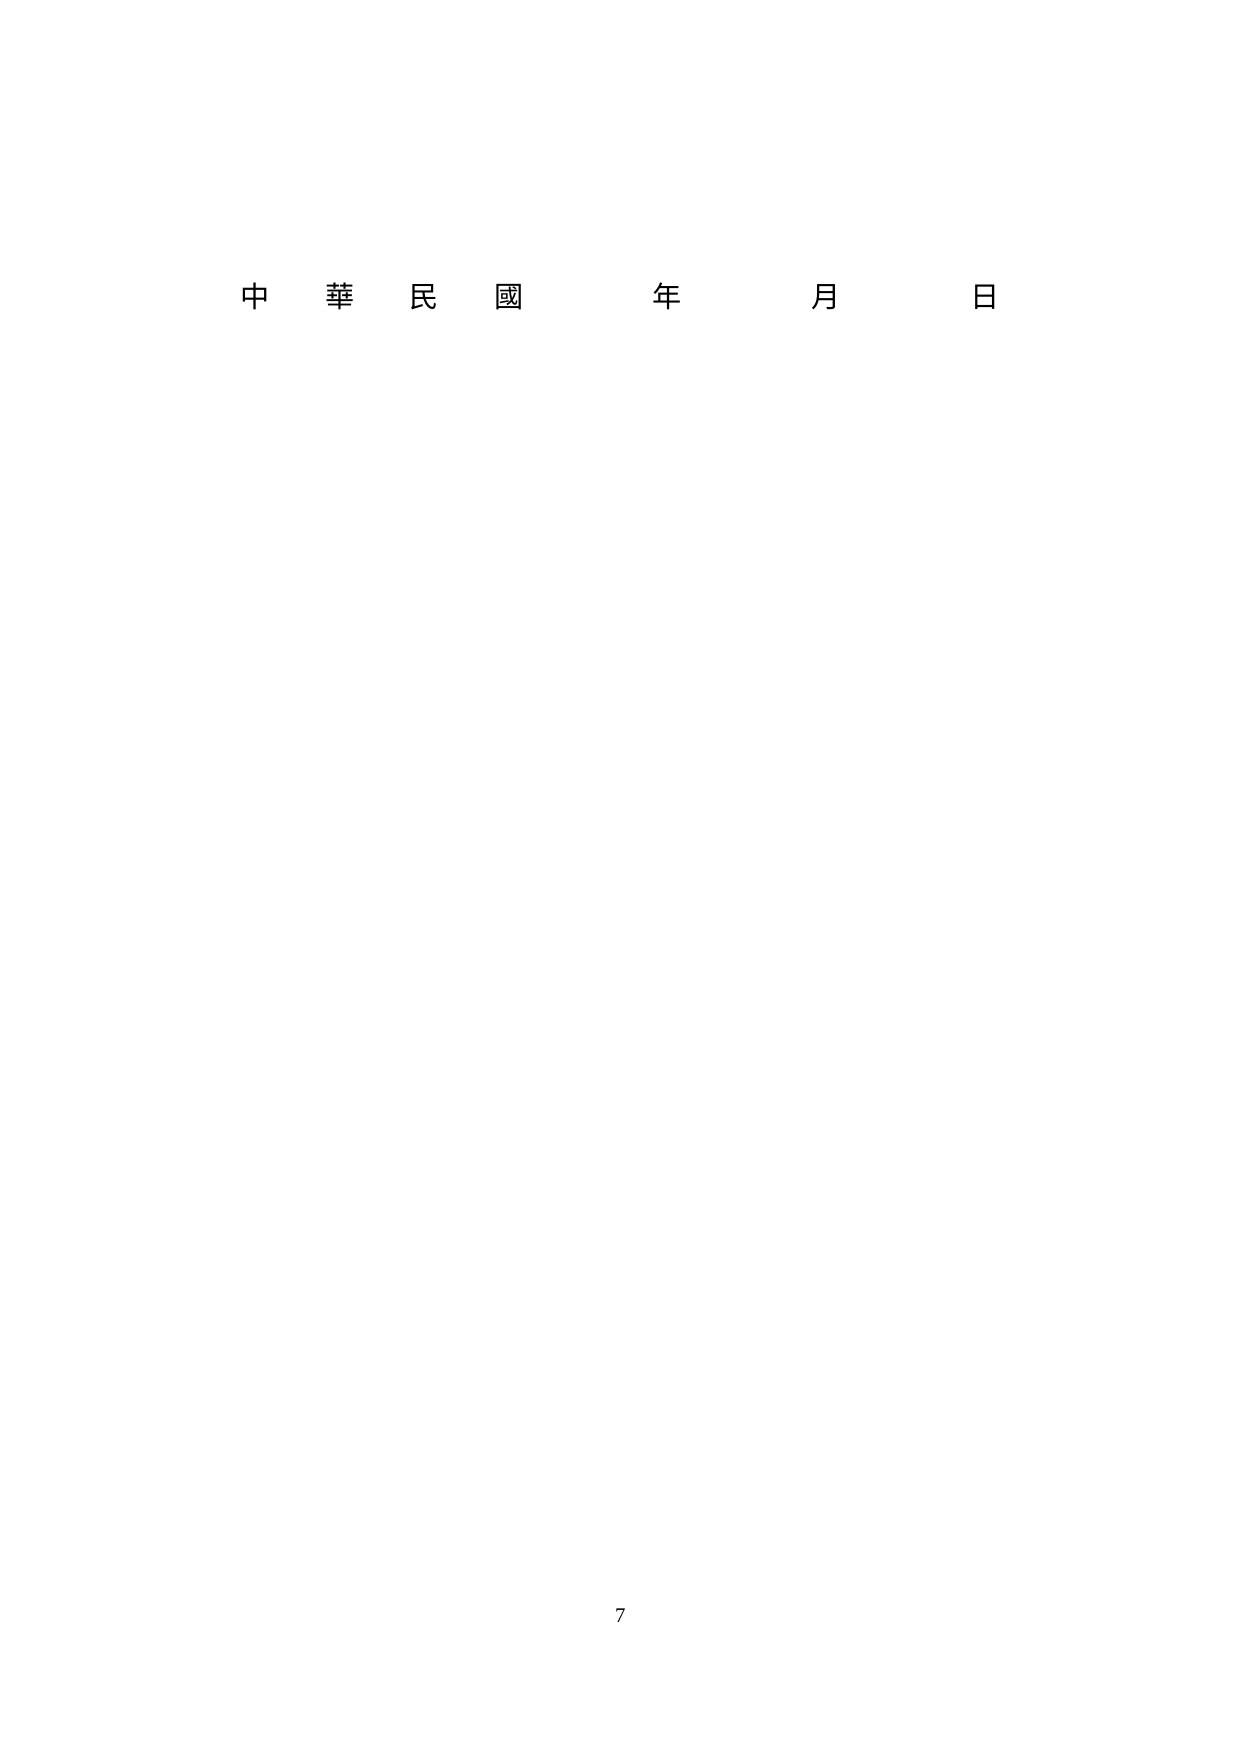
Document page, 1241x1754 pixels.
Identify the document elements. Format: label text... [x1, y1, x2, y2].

text 中 華 民 國 年 月 日 [75, 273, 1165, 316]
